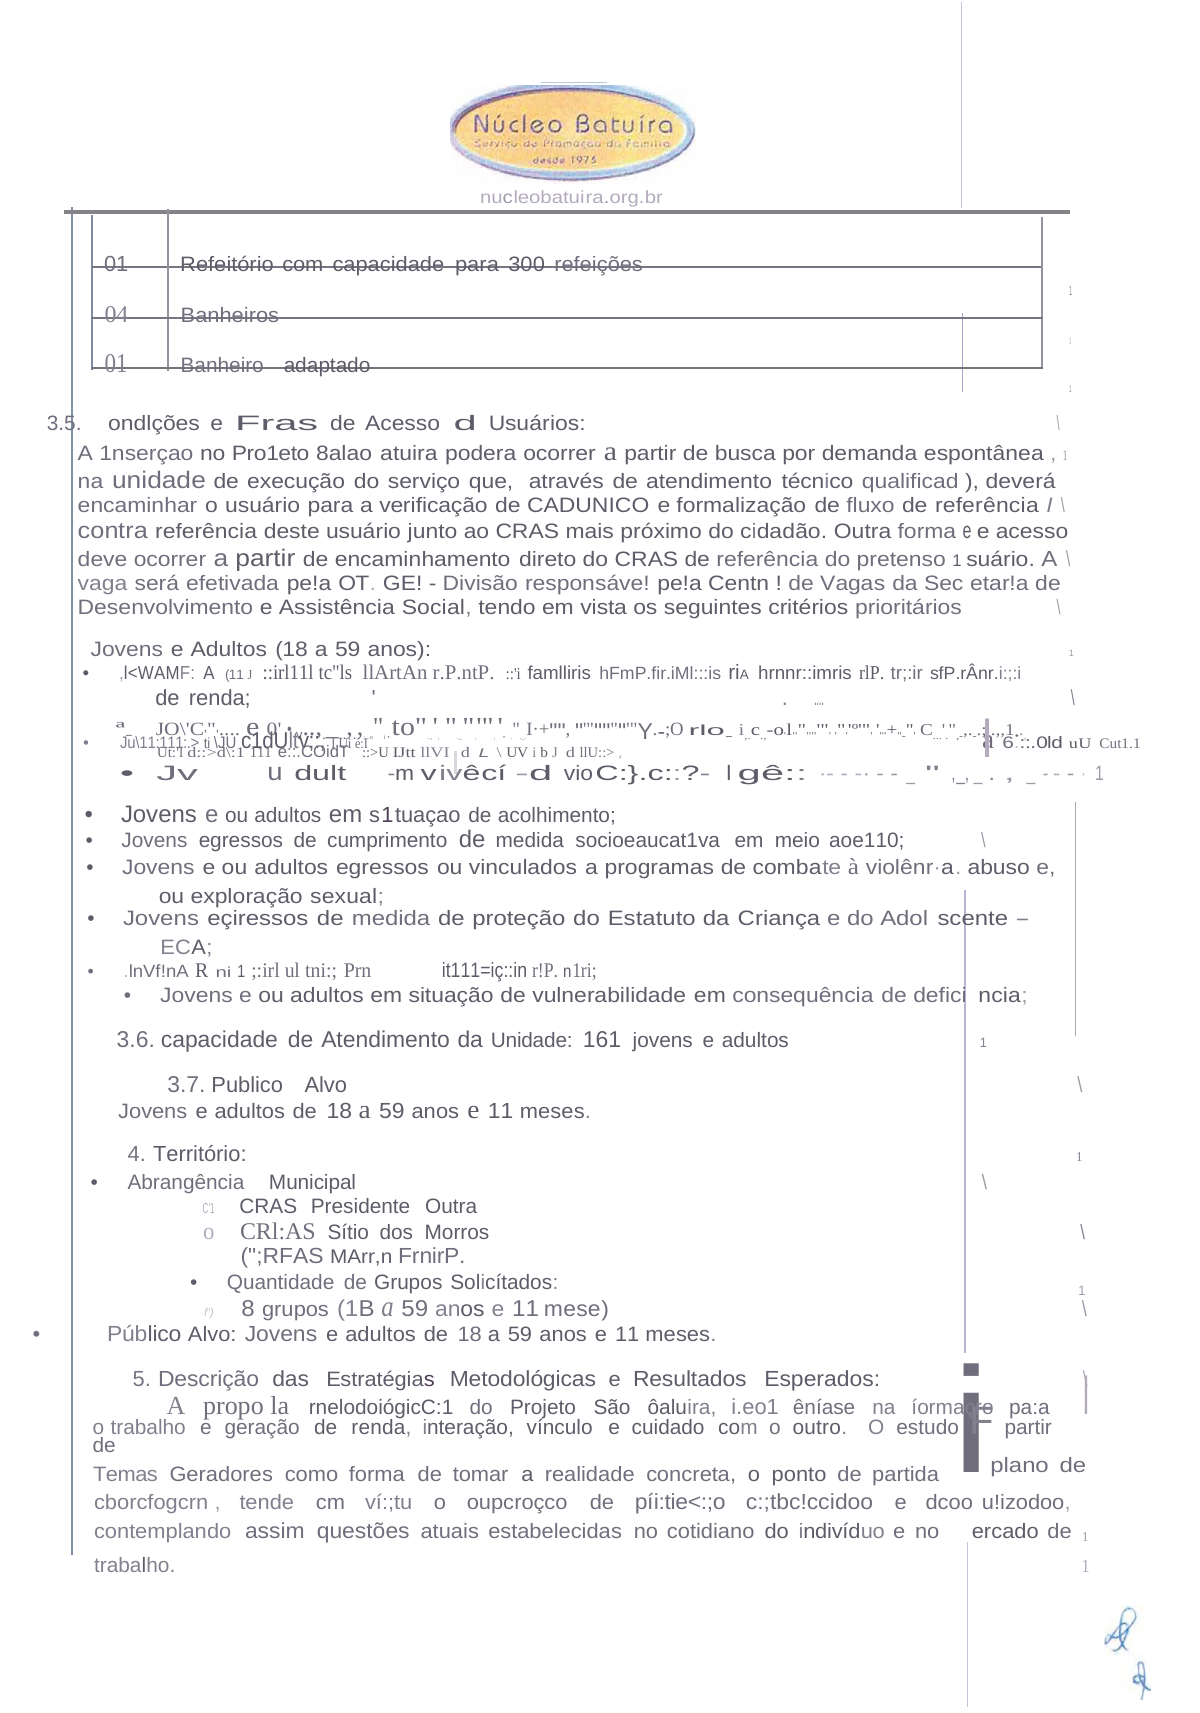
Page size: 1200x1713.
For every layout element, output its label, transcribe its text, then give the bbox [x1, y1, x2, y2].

text trabalho. [94, 1553, 967, 1577]
text 01 Banheiro adaptado [963, 347, 1041, 367]
text cborcfogcrn , tende cm ví:;tu o oupcroçco de píi:tie<:;o c:;tbc!ccidoo e dcoo u!izodoo, [94, 1489, 1162, 1514]
text 04 Banheiros [104, 319, 167, 327]
list ncia; [966, 982, 1075, 1006]
text f') 8 grupos (1B a 59 anos e 11 mese) [204, 1294, 964, 1323]
text de renda; ' . .... \ [155, 685, 1162, 710]
list Jovens eçiressos de medida de proteção do Estatuto da Criança e do Adol scente - [966, 912, 1075, 929]
text 01 Banheiro adaptado [169, 347, 962, 367]
list [966, 959, 1075, 982]
list Jovens e ou adultos em s1tuaçao de acolhimento; [84, 799, 1162, 827]
list Quantidade de Grupos Solicítados: 1 [190, 1273, 964, 1294]
text 04 Banheiros [169, 319, 962, 327]
list l [1083, 1372, 1089, 1425]
text 01 Refeitório com capacidade para 300 refeições [169, 251, 1041, 266]
text C'1 CRAS Presidente Outra [202, 1194, 964, 1218]
text (";RFAS MArr,n FrnirP. [239, 1245, 466, 1269]
text [73, 282, 91, 298]
text 04 Banheiros [1043, 300, 1162, 327]
text [966, 937, 1075, 959]
list Abrangência Municipal \ [966, 1171, 1162, 1194]
list Publico Alvo \ [167, 1074, 964, 1097]
list Público Alvo: Jovens e adultos de 18 a 59 anos e 11 meses. [966, 1323, 1162, 1347]
text 1 [73, 383, 1071, 394]
text 01 Refeitório com capacidade para 300 refeições [104, 251, 167, 266]
text [93, 335, 167, 347]
text Jovens e adultos de 18 a 59 anos e 11 meses. [118, 1097, 964, 1124]
text 04 Banheiros [963, 319, 1041, 327]
list ,l<WAMF: A (11 J ::irl11l tc"ls llArtAn r.P.ntP. ::'i famlliris hFmP.fir.iMl:::is riA hrnnr::imris rlP. tr;:ir sfP.rÂnr.i:;:i [82, 661, 1162, 684]
text 1 [1043, 282, 1072, 298]
text Jovens e Adultos (18 a 59 anos): 1 [90, 638, 1162, 661]
text [1086, 1462, 1162, 1486]
list capacidade de Atendimento da Unidade: 161 jovens e adultos 1 [116, 1026, 964, 1053]
list ondlções e Fras de Acesso d Usuários: \ A 1nserçao no Pro1eto 8alao atuira podera ocorrer a partir de busca por demanda espontânea , 1 na unidade de execução do serviço que, através de atendimento técnico qualificad ), deverá encaminhar o usuário para a verificação de CADUNICO e formalização de fluxo de referência I \ contra referência deste usuário junto ao CRAS mais próximo do cidadão. Outra forma e e acesso deve ocorrer a partir de encaminhamento direto do CRAS de referência do pretenso 1 suário. A \ vaga será efetivada pe!a OT. GE! - Divisão responsáve! pe!a Centn ! de Vagas da Sec etar!a de Desenvolvimento e Assistência Social, tendo em vista os seguintes critérios prioritários \ [73, 411, 1073, 619]
list Jovens e ou adultos egressos ou vinculados a programas de combate à violênr·a. abuso e, ou exploração sexual; [86, 853, 1062, 907]
text [73, 335, 91, 347]
list Quantidade de Grupos Solicítados: 1 [966, 1273, 1162, 1294]
list Ju\11:111:.> ti \JU c1dUltv;:, I Ui é:I a 6.::.0ld uU Cut1.1 Ut:'l d::>d\:1 111 e::.COidT ::>U IJtt llVI d L \ UV i b J d llU::> , l [83, 741, 1162, 759]
list [1076, 959, 1162, 982]
text [1076, 937, 1162, 959]
list Jovens egressos de cumprimento de medida socioeaucat1va em meio aoe110; \ [85, 827, 1075, 853]
text 1 [1043, 335, 1071, 347]
text ª- JO\'C'"'.... e 0' • v..,._..,.,;,..o"i • to"..,', "._",'", '• ."._.I·+"", "'"""""'"Y.-;O rlo- i,.c.,-o'l""""'"' '"''º'"' ''"+''-"' C...'.",-,.-.;·.,,1•., [115, 710, 1162, 741]
text 01 Banheiro adaptado [104, 369, 962, 378]
text \ [966, 1294, 1162, 1323]
list Público Alvo: Jovens e adultos de 18 a 59 anos e 11 meses. [73, 1323, 964, 1347]
list [1076, 982, 1162, 1006]
list Descrição das Estratégias Metodológicas e Resultados Esperados: \ [132, 1366, 952, 1391]
text A propo la rnelodoiógicC:1 do Projeto São ôaluira, i.eo1 êníase na íormaçro pa:a o trabalho e geração de renda, interação, vínculo e cuidado com o outro. O estudo F partir de [92, 1402, 952, 1456]
text 04 Banheiros [104, 300, 167, 317]
text 01 Banheiro adaptado [963, 347, 1162, 378]
text ECA; [160, 937, 964, 959]
text [169, 335, 962, 347]
text [67, 282, 71, 298]
text 04 Banheiros [169, 300, 1041, 317]
text 01 Refeitório com capacidade para 300 refeições [169, 268, 1041, 276]
text nucleobatuira.org.br [239, 187, 903, 208]
list Jovens e ou adultos em situação de vulnerabilidade em consequência de defici [124, 982, 964, 1006]
text [966, 1097, 1162, 1124]
text [966, 1194, 1162, 1218]
list Publico Alvo \ [966, 1074, 1162, 1097]
text Temas Geradores como forma de tomar a realidade concreta, o ponto de partida [93, 1462, 952, 1486]
list Território: 1 [966, 1141, 1162, 1166]
list Descrição das Estratégias Metodológicas e Resultados Esperados: \ [1086, 1366, 1162, 1391]
list Território: 1 [127, 1141, 964, 1166]
text \ [966, 1218, 1162, 1245]
list Jovens eçiressos de medida de proteção do Estatuto da Criança e do Adol scente - [87, 912, 964, 929]
text [67, 335, 71, 347]
list [1076, 827, 1162, 853]
text [67, 383, 71, 394]
text [93, 282, 167, 298]
text [169, 282, 1041, 298]
text • Jv u dult -m vivêcí -d vio C:}.c::?- l gê:: ·- - -· - - _ " ,_, _ . , _ - - - · 1 [120, 759, 1162, 786]
text o CRl:AS Sítio dos Morros [203, 1218, 964, 1245]
list iplano de \ [952, 1353, 1086, 1503]
list Abrangência Municipal \ [90, 1171, 964, 1194]
list capacidade de Atendimento da Unidade: 161 jovens e adultos 1 [966, 1026, 1162, 1053]
list .lnVf!nA R ni 1 ;:irl ul tni:; Prn it111=iç::in r!P. n1ri; [87, 959, 964, 982]
text [963, 335, 1041, 347]
text 1 [968, 1553, 1162, 1577]
text 01 Banheiro adaptado [104, 347, 167, 367]
text contemplando assim questões atuais estabelecidas no cotidiano do indivíduo e no ercado de 1 [94, 1518, 1162, 1544]
text 01 Refeitório com capacidade para 300 refeições [1043, 251, 1162, 276]
